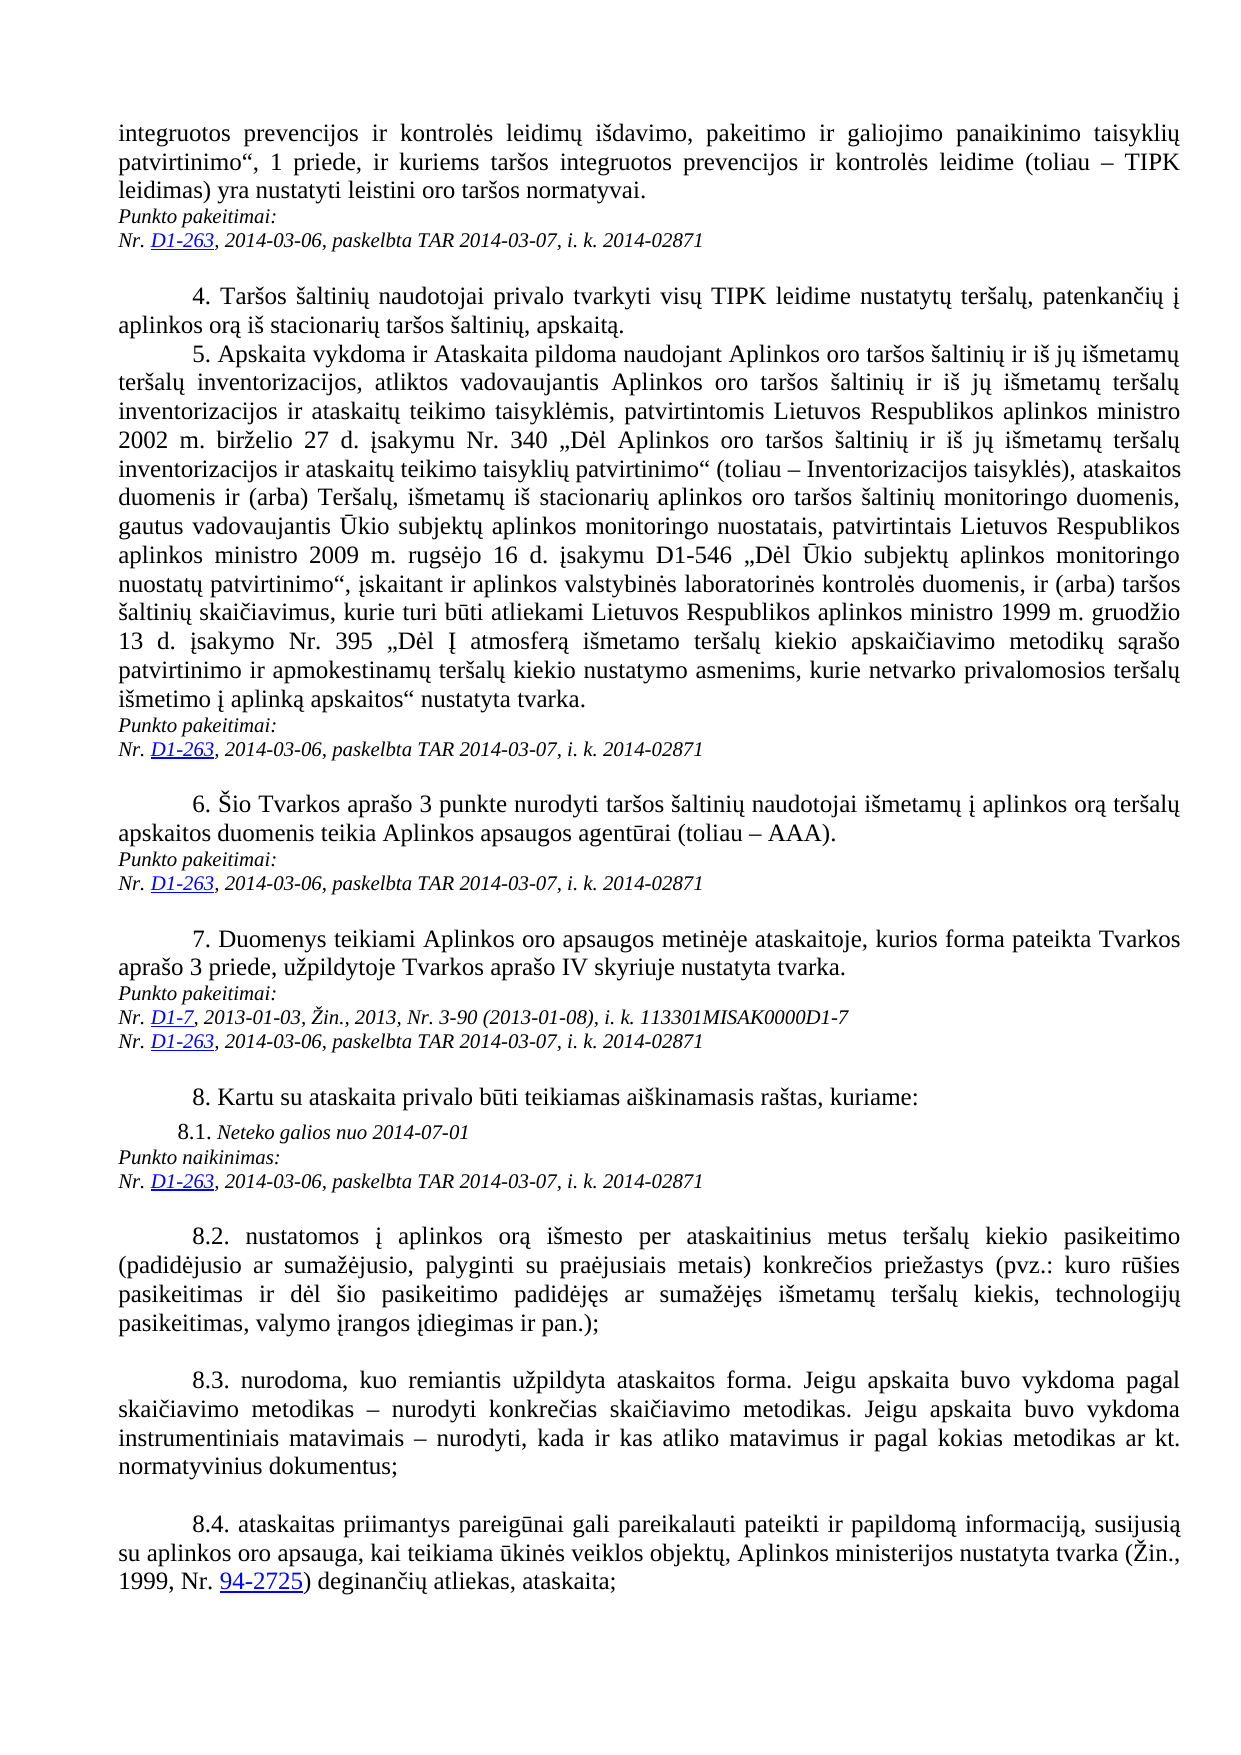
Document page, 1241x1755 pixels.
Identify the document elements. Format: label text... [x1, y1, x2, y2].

text 8. Kartu su ataskaita privalo būti teikiamas aiškinamasis raštas, kuriame: [118, 1082, 1181, 1111]
text integruotos prevencijos ir kontrolės leidimų išdavimo, pakeitimo ir galiojimo panaikinimo taisyklių patvirtinimo“, 1 priede, ir kuriems taršos integruotos prevencijos ir kontrolės leidime (toliau – TIPK leidimas) yra nustatyti leistini oro taršos normatyvai. [118, 118, 1181, 204]
text 8.4. ataskaitas priimantys pareigūnai gali pareikalauti pateikti ir papildomą informaciją, susijusią su aplinkos oro apsauga, kai teikiama ūkinės veiklos objektų, Aplinkos ministerijos nustatyta tvarka (Žin., 1999, Nr. 94-2725) deginančių atliekas, ataskaita; [118, 1509, 1181, 1595]
text Nr. D1-263, 2014-03-06, paskelbta TAR 2014-03-07, i. k. 2014-02871 [118, 871, 1181, 895]
text Punkto naikinimas: [118, 1144, 1181, 1169]
text Nr. D1-263, 2014-03-06, paskelbta TAR 2014-03-07, i. k. 2014-02871 [118, 1029, 1181, 1053]
text Punkto pakeitimai: [118, 204, 1181, 228]
text 7. Duomenys teikiami Aplinkos oro apsaugos metinėje ataskaitoje, kurios forma pateikta Tvarkos aprašo 3 priede, užpildytoje Tvarkos aprašo IV skyriuje nustatyta tvarka. [118, 924, 1181, 981]
text Punkto pakeitimai: [118, 981, 1181, 1005]
text Nr. D1-263, 2014-03-06, paskelbta TAR 2014-03-07, i. k. 2014-02871 [118, 1169, 1181, 1193]
text Nr. D1-263, 2014-03-06, paskelbta TAR 2014-03-07, i. k. 2014-02871 [118, 737, 1181, 761]
text 6. Šio Tvarkos aprašo 3 punkte nurodyti taršos šaltinių naudotojai išmetamų į aplinkos orą teršalų apskaitos duomenis teikia Aplinkos apsaugos agentūrai (toliau – AAA). [118, 789, 1181, 847]
text Nr. D1-7, 2013-01-03, Žin., 2013, Nr. 3-90 (2013-01-08), i. k. 113301MISAK0000D1-7 [118, 1005, 1181, 1029]
text 4. Taršos šaltinių naudotojai privalo tvarkyti visų TIPK leidime nustatytų teršalų, patenkančių į aplinkos orą iš stacionarių taršos šaltinių, apskaitą. [118, 281, 1181, 339]
text Punkto pakeitimai: [118, 712, 1181, 737]
text 8.3. nurodoma, kuo remiantis užpildyta ataskaitos forma. Jeigu apskaita buvo vykdoma pagal skaičiavimo metodikas – nurodyti konkrečias skaičiavimo metodikas. Jeigu apskaita buvo vykdoma instrumentiniais matavimais – nurodyti, kada ir kas atliko matavimus ir pagal kokias metodikas ar kt. normatyvinius dokumentus; [118, 1365, 1181, 1480]
text Nr. D1-263, 2014-03-06, paskelbta TAR 2014-03-07, i. k. 2014-02871 [118, 228, 1181, 252]
text 5. Apskaita vykdoma ir Ataskaita pildoma naudojant Aplinkos oro taršos šaltinių ir iš jų išmetamų teršalų inventorizacijos, atliktos vadovaujantis Aplinkos oro taršos šaltinių ir iš jų išmetamų teršalų inventorizacijos ir ataskaitų teikimo taisyklėmis, patvirtintomis Lietuvos Respublikos aplinkos ministro 2002 m. birželio 27 d. įsakymu Nr. 340 „Dėl Aplinkos oro taršos šaltinių ir iš jų išmetamų teršalų inventorizacijos ir ataskaitų teikimo taisyklių patvirtinimo“ (toliau – Inventorizacijos taisyklės), ataskaitos duomenis ir (arba) Teršalų, išmetamų iš stacionarių aplinkos oro taršos šaltinių monitoringo duomenis, gautus vadovaujantis Ūkio subjektų aplinkos monitoringo nuostatais, patvirtintais Lietuvos Respublikos aplinkos ministro 2009 m. rugsėjo 16 d. įsakymu D1-546 „Dėl Ūkio subjektų aplinkos monitoringo nuostatų patvirtinimo“, įskaitant ir aplinkos valstybinės laboratorinės kontrolės duomenis, ir (arba) taršos šaltinių skaičiavimus, kurie turi būti atliekami Lietuvos Respublikos aplinkos ministro 1999 m. gruodžio 13 d. įsakymo Nr. 395 „Dėl Į atmosferą išmetamo teršalų kiekio apskaičiavimo metodikų sąrašo patvirtinimo ir apmokestinamų teršalų kiekio nustatymo asmenims, kurie netvarko privalomosios teršalų išmetimo į aplinką apskaitos“ nustatyta tvarka. [118, 339, 1181, 712]
text 8.1. Neteko galios nuo 2014-07-01 [118, 1118, 1181, 1144]
text Punkto pakeitimai: [118, 847, 1181, 871]
text 8.2. nustatomos į aplinkos orą išmesto per ataskaitinius metus teršalų kiekio pasikeitimo (padidėjusio ar sumažėjusio, palyginti su praėjusiais metais) konkrečios priežastys (pvz.: kuro rūšies pasikeitimas ir dėl šio pasikeitimo padidėjęs ar sumažėjęs išmetamų teršalų kiekis, technologijų pasikeitimas, valymo įrangos įdiegimas ir pan.); [118, 1221, 1181, 1336]
